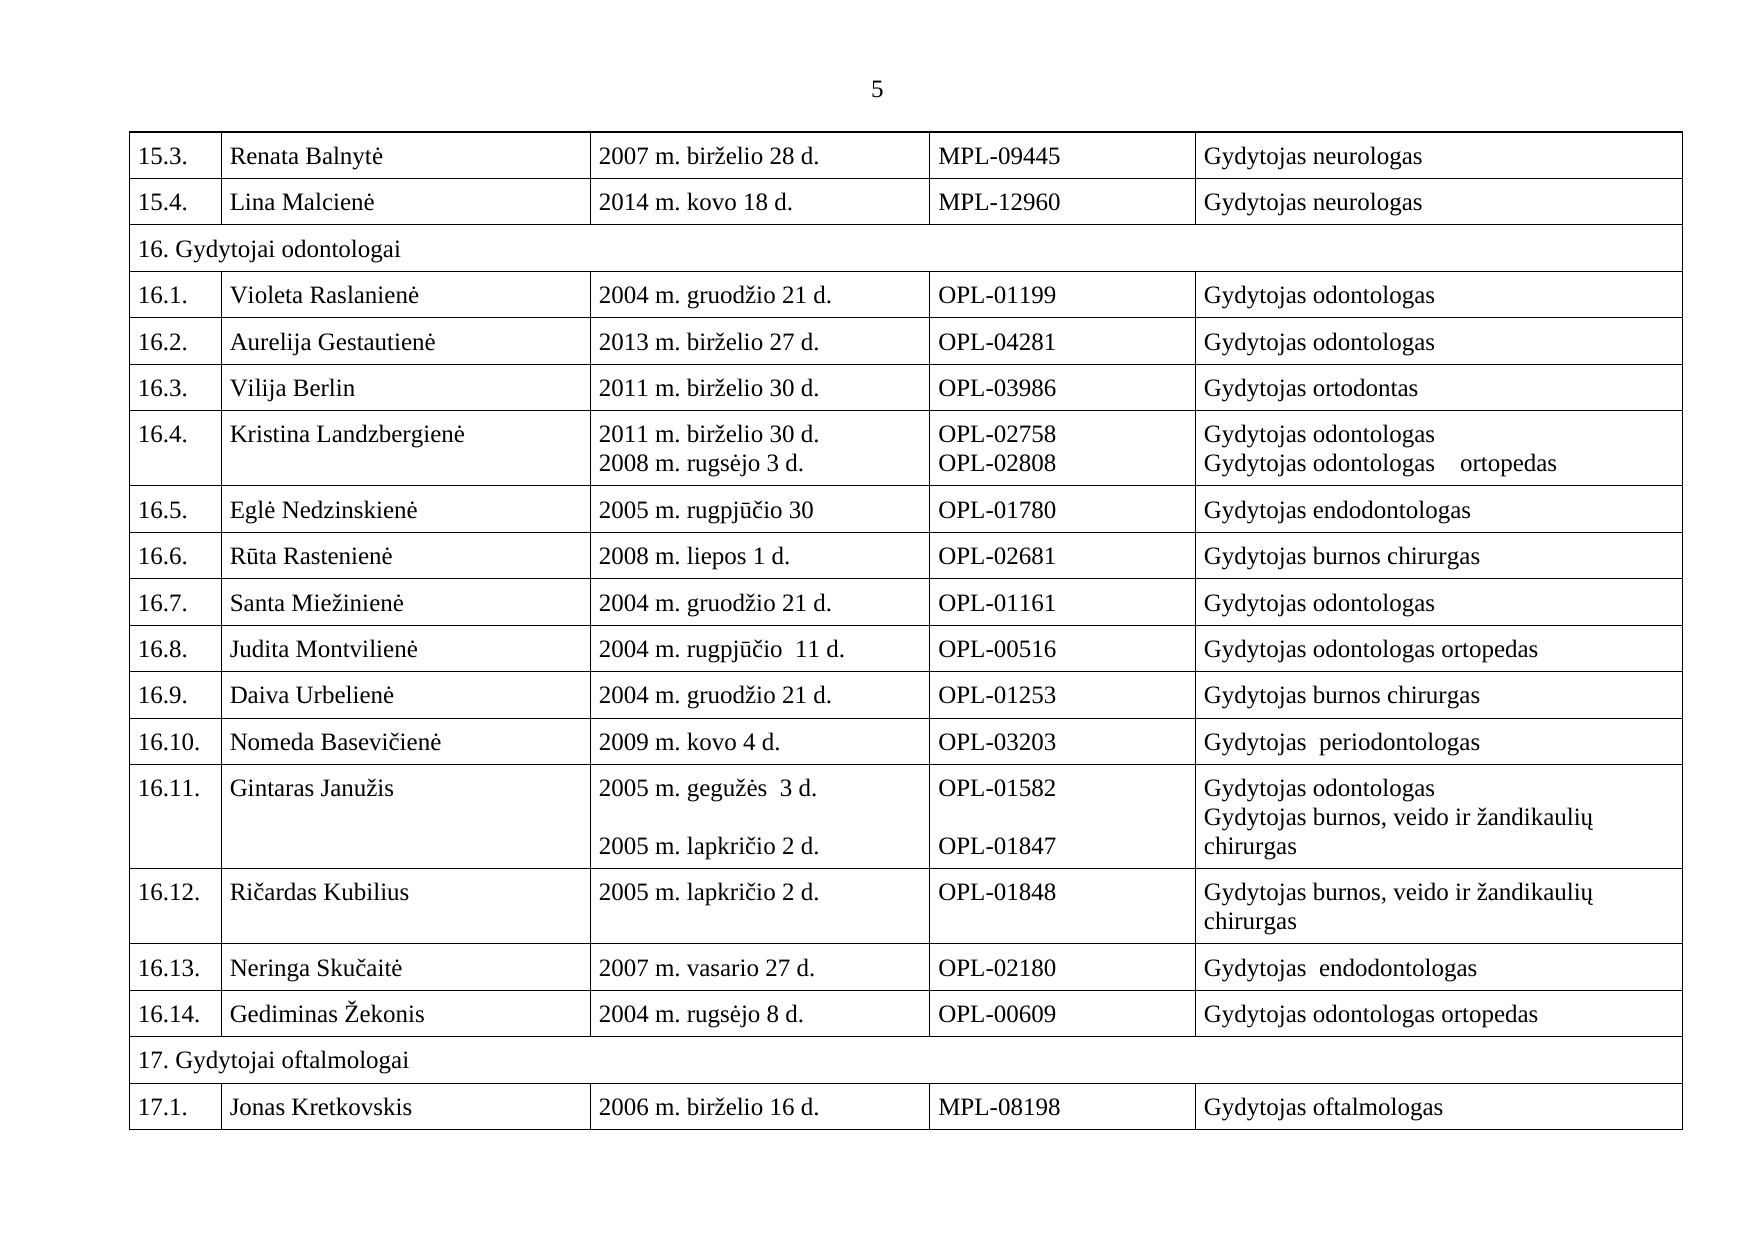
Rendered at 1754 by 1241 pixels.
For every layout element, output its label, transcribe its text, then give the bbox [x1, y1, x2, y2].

table_cell 2009 m. kovo 4 d. [591, 719, 929, 764]
table_cell OPL-00516 [930, 626, 1195, 671]
table_cell 2004 m. rugsėjo 8 d. [591, 991, 929, 1036]
table_cell OPL-00609 [930, 991, 1195, 1036]
table_cell Judita Montvilienė [222, 626, 590, 671]
table_cell 16. Gydytojai odontologai [130, 225, 1682, 271]
table_cell 16.8. [130, 626, 221, 671]
table_cell 17.1. [130, 1084, 221, 1129]
table_cell 17. Gydytojai oftalmologai [130, 1037, 1682, 1083]
table_cell OPL-02180 [930, 944, 1195, 990]
table_cell Rūta Rastenienė [222, 533, 590, 578]
table_cell Gydytojas odontologas [1196, 318, 1682, 364]
table_cell OPL-01253 [930, 672, 1195, 718]
table_cell 15.4. [130, 179, 221, 224]
table_cell Ričardas Kubilius [222, 869, 590, 943]
table_cell 2008 m. liepos 1 d. [591, 533, 929, 578]
table_cell Gydytojas neurologas [1196, 133, 1682, 178]
table_cell 16.6. [130, 533, 221, 578]
table_cell 2005 m. lapkričio 2 d. [591, 869, 929, 943]
table_cell 2006 m. birželio 16 d. [591, 1084, 929, 1129]
table_cell Neringa Skučaitė [222, 944, 590, 990]
table_cell Jonas Kretkovskis [222, 1084, 590, 1129]
table_cell 2005 m. rugpjūčio 30 [591, 486, 929, 532]
table_cell MPL-12960 [930, 179, 1195, 224]
table_cell Vilija Berlin [222, 365, 590, 410]
table_cell 2005 m. gegužės 3 d. 2005 m. lapkričio 2 d. [591, 765, 929, 868]
table_cell OPL-01199 [930, 272, 1195, 317]
table_cell Gydytojas ortodontas [1196, 365, 1682, 410]
table_cell OPL-01848 [930, 869, 1195, 943]
table_cell 16.2. [130, 318, 221, 364]
table_cell 2011 m. birželio 30 d. [591, 365, 929, 410]
table_cell Gydytojas periodontologas [1196, 719, 1682, 764]
table_cell Gydytojas odontologas Gydytojas odontologas ortopedas [1196, 411, 1682, 485]
table_cell Daiva Urbelienė [222, 672, 590, 718]
table_cell 16.5. [130, 486, 221, 532]
table_cell Gydytojas neurologas [1196, 179, 1682, 224]
table_cell 2007 m. vasario 27 d. [591, 944, 929, 990]
table_cell 2014 m. kovo 18 d. [591, 179, 929, 224]
table_cell Renata Balnytė [222, 133, 590, 178]
table_cell OPL-03203 [930, 719, 1195, 764]
table_cell Santa Miežinienė [222, 579, 590, 625]
table_cell 16.14. [130, 991, 221, 1036]
table_cell 16.11. [130, 765, 221, 868]
table_cell 16.4. [130, 411, 221, 485]
table_cell 16.7. [130, 579, 221, 625]
table_cell Gydytojas odontologas ortopedas [1196, 626, 1682, 671]
table_cell OPL-03986 [930, 365, 1195, 410]
table_cell Gydytojas oftalmologas [1196, 1084, 1682, 1129]
table_cell Gediminas Žekonis [222, 991, 590, 1036]
table_cell 2004 m. gruodžio 21 d. [591, 272, 929, 317]
table_cell 2007 m. birželio 28 d. [591, 133, 929, 178]
table_cell OPL-02758 OPL-02808 [930, 411, 1195, 485]
table_cell Gydytojas burnos chirurgas [1196, 672, 1682, 718]
table_cell 16.3. [130, 365, 221, 410]
table_cell Kristina Landzbergienė [222, 411, 590, 485]
table_cell Gintaras Janužis [222, 765, 590, 868]
table_cell Lina Malcienė [222, 179, 590, 224]
table_cell Eglė Nedzinskienė [222, 486, 590, 532]
table_cell 2004 m. gruodžio 21 d. [591, 579, 929, 625]
table_cell Gydytojas endodontologas [1196, 486, 1682, 532]
table_cell 16.12. [130, 869, 221, 943]
table_cell OPL-04281 [930, 318, 1195, 364]
table_cell 2004 m. rugpjūčio 11 d. [591, 626, 929, 671]
table_cell OPL-01161 [930, 579, 1195, 625]
table_cell 2013 m. birželio 27 d. [591, 318, 929, 364]
table_cell Gydytojas burnos chirurgas [1196, 533, 1682, 578]
table_cell Aurelija Gestautienė [222, 318, 590, 364]
table_cell Nomeda Basevičienė [222, 719, 590, 764]
table_cell Gydytojas odontologas [1196, 272, 1682, 317]
table_cell MPL-09445 [930, 133, 1195, 178]
table_cell MPL-08198 [930, 1084, 1195, 1129]
table_cell Gydytojas endodontologas [1196, 944, 1682, 990]
table_cell 15.3. [130, 133, 221, 178]
table_cell Gydytojas odontologas Gydytojas burnos, veido ir žandikaulių chirurgas [1196, 765, 1682, 868]
table_cell OPL-01780 [930, 486, 1195, 532]
table_cell OPL-02681 [930, 533, 1195, 578]
table_cell Gydytojas odontologas ortopedas [1196, 991, 1682, 1036]
table_cell OPL-01582 OPL-01847 [930, 765, 1195, 868]
table_cell 16.1. [130, 272, 221, 317]
table_cell 16.10. [130, 719, 221, 764]
table_cell 16.13. [130, 944, 221, 990]
table_cell Gydytojas burnos, veido ir žandikaulių chirurgas [1196, 869, 1682, 943]
table_cell 2004 m. gruodžio 21 d. [591, 672, 929, 718]
table_cell 16.9. [130, 672, 221, 718]
table_cell Violeta Raslanienė [222, 272, 590, 317]
table_cell Gydytojas odontologas [1196, 579, 1682, 625]
table_cell 2011 m. birželio 30 d. 2008 m. rugsėjo 3 d. [591, 411, 929, 485]
